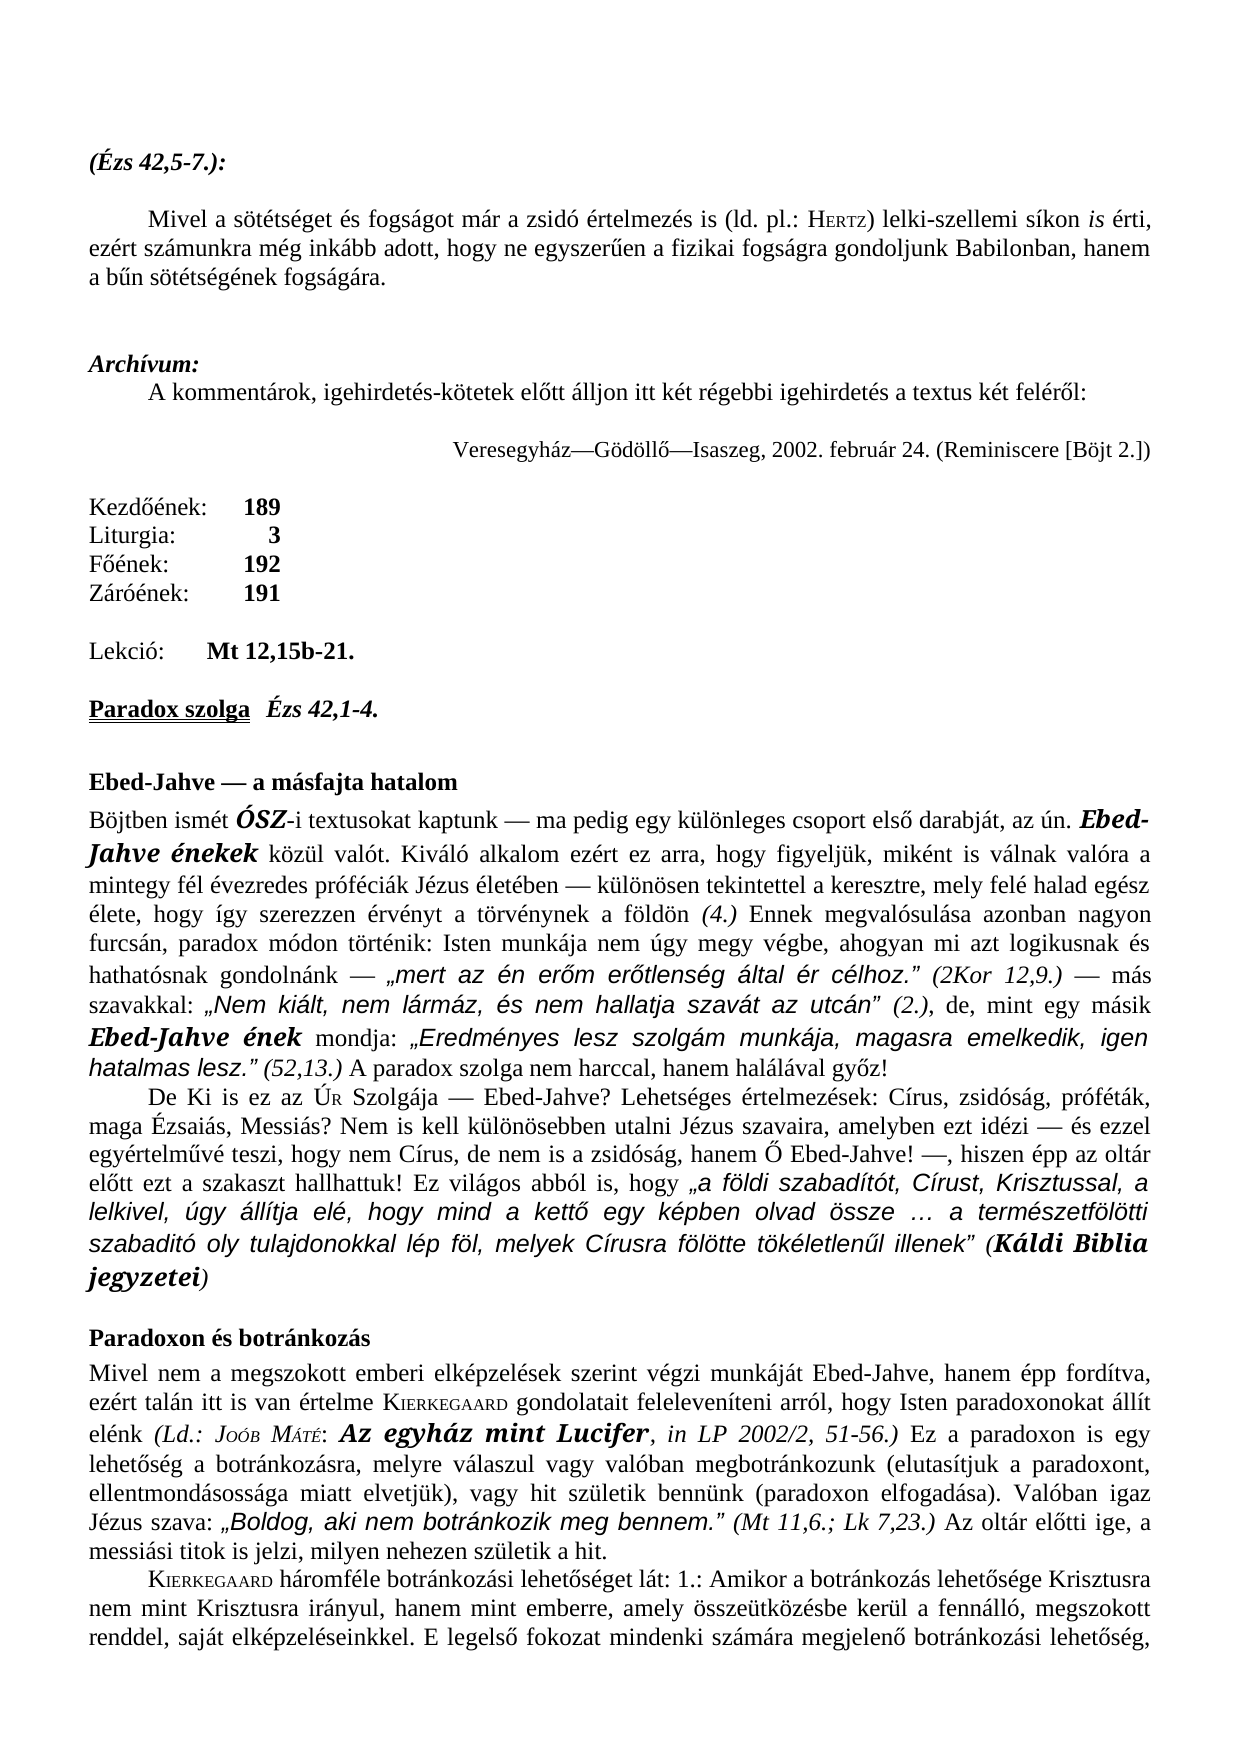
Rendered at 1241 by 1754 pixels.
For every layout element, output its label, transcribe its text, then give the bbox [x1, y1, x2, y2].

text Záróének: 191 [88, 578, 1152, 607]
text Liturgia: 3 [88, 521, 1152, 549]
subtitle Ebed-Jahve — a másfajta hatalom [88, 767, 1152, 796]
text Kezdőének: 189 [88, 492, 1152, 521]
text De Ki is ez az Úr Szolgája — Ebed-Jahve? Lehetséges értelmezések: Círus, zsidóság, próféták, maga Ézsaiás, Messiás? Nem is kell különösebben utalni Jézus szavaira, amelyben ezt idézi — és ezzel egyértelművé teszi, hogy nem Círus, de nem is a zsidóság, hanem Ő Ebed-Jahve! —, hiszen épp az oltár előtt ezt a szakaszt hallhattuk! Ez világos abból is, hogy „a földi szabadítót, Círust, Krisztussal, a lelkivel, úgy állítja elé, hogy mind a kettő egy képben olvad össze … a természetfölötti szabaditó oly tulajdonokkal lép föl, melyek Círusra fölötte tökéletlenűl illenek” (Káldi Biblia jegyzetei) [88, 1082, 1152, 1294]
text Kierkegaard háromféle botránkozási lehetőséget lát: 1.: Amikor a botránkozás lehetősége Krisztusra nem mint Krisztusra irányul, hanem mint emberre, amely összeütközésbe kerül a fennálló, megszokott renddel, saját elképzeléseinkkel. E legelső fokozat mindenki számára megjelenő botránkozási lehetőség, [88, 1564, 1152, 1651]
text Mivel nem a megszokott emberi elképzelések szerint végzi munkáját Ebed-Jahve, hanem épp fordítva, ezért talán itt is van értelme Kierkegaard gondolatait feleleveníteni arról, hogy Isten paradoxonokat állít elénk (Ld.: Joób Máté: Az egyház mint Lucifer, in LP 2002/2, 51-56.) Ez a paradoxon is egy lehetőség a botránkozásra, melyre válaszul vagy valóban megbotránkozunk (elutasítjuk a paradoxont, ellentmondásossága miatt elvetjük), vagy hit születik bennünk (paradoxon elfogadása). Valóban igaz Jézus szava: „Boldog, aki nem botránkozik meg bennem.” (Mt 11,6.; Lk 7,23.) Az oltár előtti ige, a messiási titok is jelzi, milyen nehezen születik a hit. [88, 1358, 1152, 1564]
text Főének: 192 [88, 549, 1152, 578]
subtitle Paradoxon és botránkozás [88, 1323, 1152, 1352]
text Veresegyház—Gödöllő—Isaszeg, 2002. február 24. (Reminiscere [Böjt 2.]) [88, 436, 1152, 462]
text Lekció: Mt 12,15b-21. [88, 636, 1152, 665]
text A kommentárok, igehirdetés-kötetek előtt álljon itt két régebbi igehirdetés a textus két feléről: [88, 377, 1152, 406]
text Böjtben ismét ÓSZ‑i textusokat kaptunk — ma pedig egy különleges csoport első darabját, az ún. Ebed-Jahve énekek közül valót. Kiváló alkalom ezért ez arra, hogy figyeljük, miként is válnak valóra a mintegy fél évezredes próféciák Jézus életében — különösen tekintettel a keresztre, mely felé halad egész élete, hogy így szerezzen érvényt a törvénynek a földön (4.) Ennek megvalósulása azonban nagyon furcsán, paradox módon történik: Isten munkája nem úgy megy végbe, ahogyan mi azt logikusnak és hathatósnak gondolnánk — „mert az én erőm erőtlenség által ér célhoz.” (2Kor 12,9.) — más szavakkal: „Nem kiált, nem lármáz, és nem hallatja szavát az utcán” (2.), de, mint egy másik Ebed-Jahve ének mondja: „Eredményes lesz szolgám munkája, magasra emelkedik, igen hatalmas lesz.” (52,13.) A paradox szolga nem harccal, hanem halálával győz! [88, 802, 1152, 1082]
text Archívum: [88, 349, 1152, 377]
text Mivel a sötétséget és fogságot már a zsidó értelmezés is (ld. pl.: Hertz) lelki-szellemi síkon is érti, ezért számunkra még inkább adott, hogy ne egyszerűen a fizikai fogságra gondoljunk Babilonban, hanem a bűn sötétségének fogságára. [88, 204, 1152, 291]
text (Ézs 42,5-7.): [88, 147, 1152, 176]
text Paradox szolga Ézs 42,1-4. [88, 694, 1152, 723]
